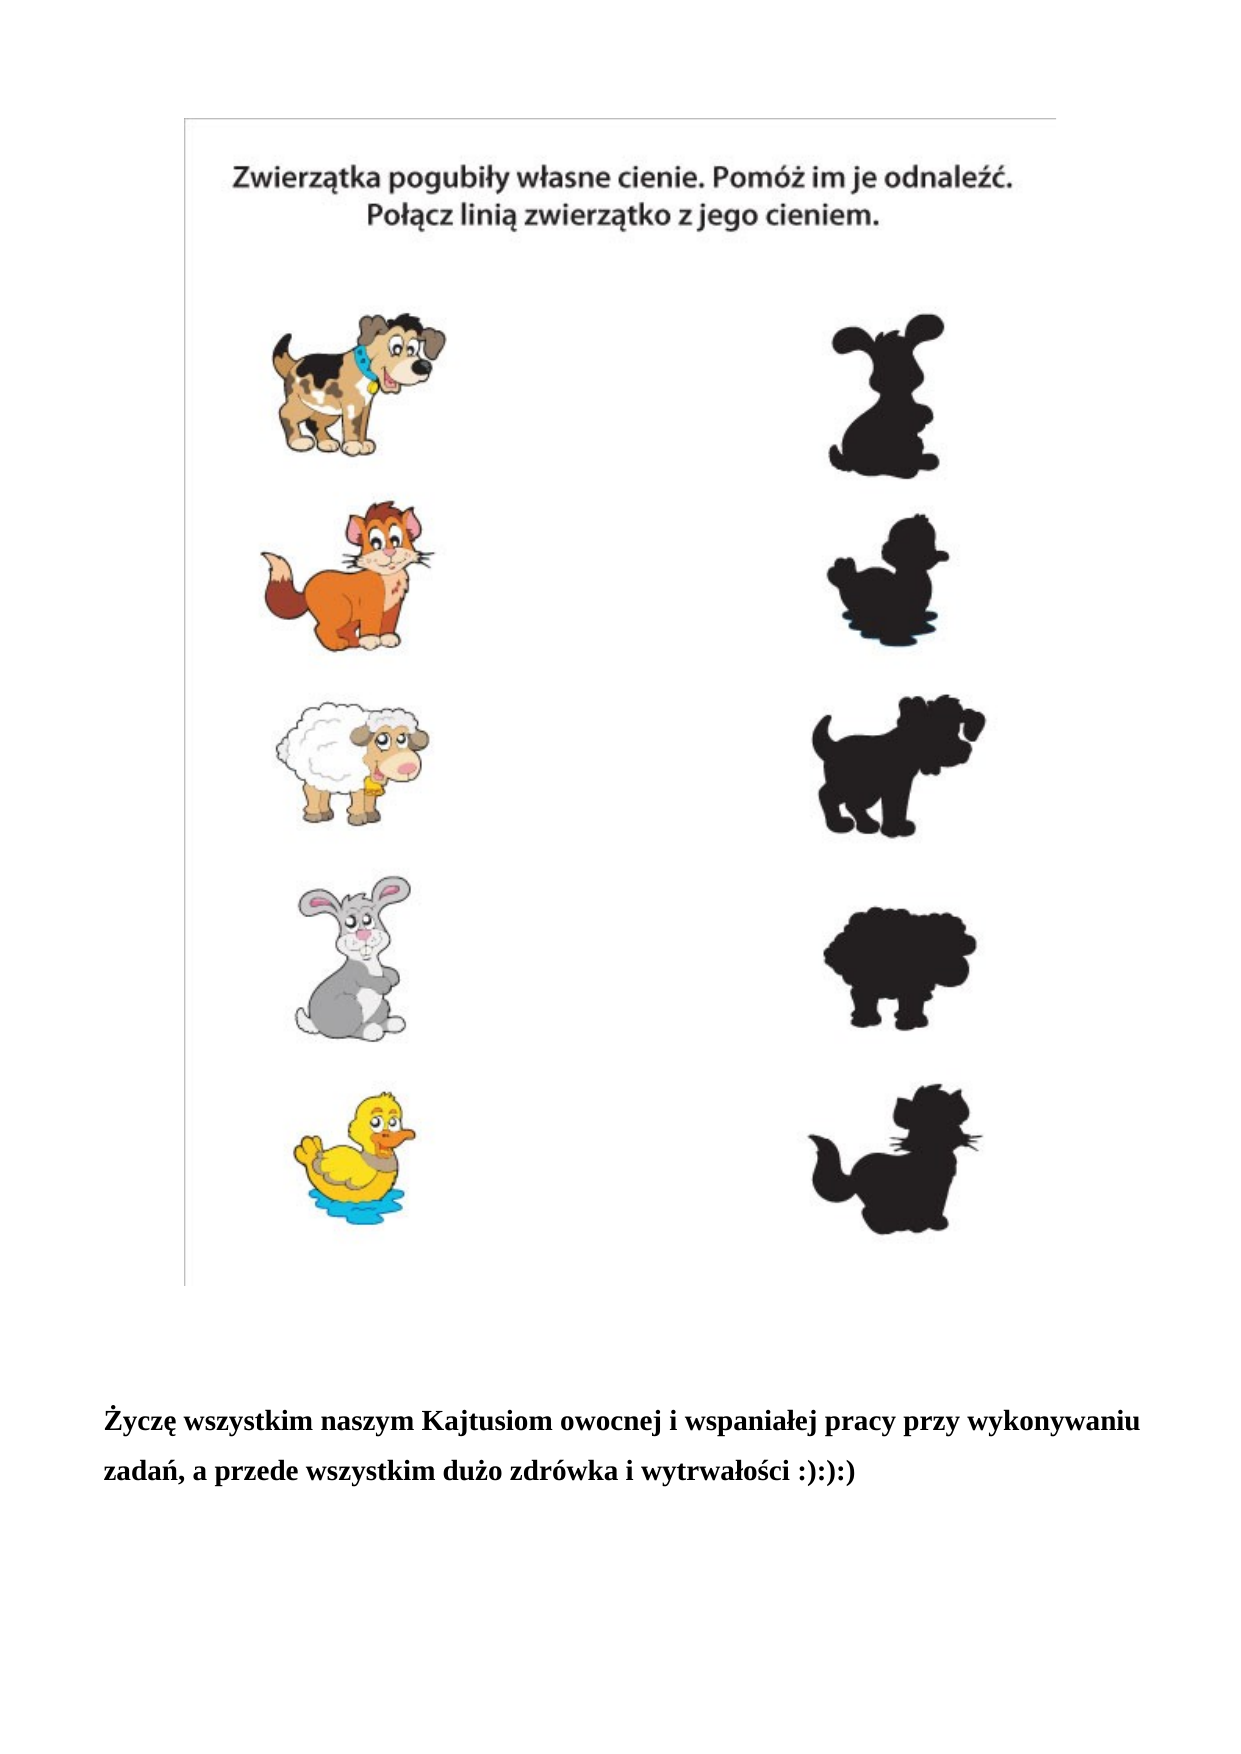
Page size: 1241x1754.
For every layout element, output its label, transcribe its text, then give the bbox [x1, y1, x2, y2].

list Życzę wszystkim naszym Kajtusiom owocnej i wspaniałej pracy przy wykonywaniu zadań, a przede wszystkim dużo zdrówka i wytrwałości :):):) [103, 1403, 1166, 1487]
picture [184, 118, 1057, 1286]
